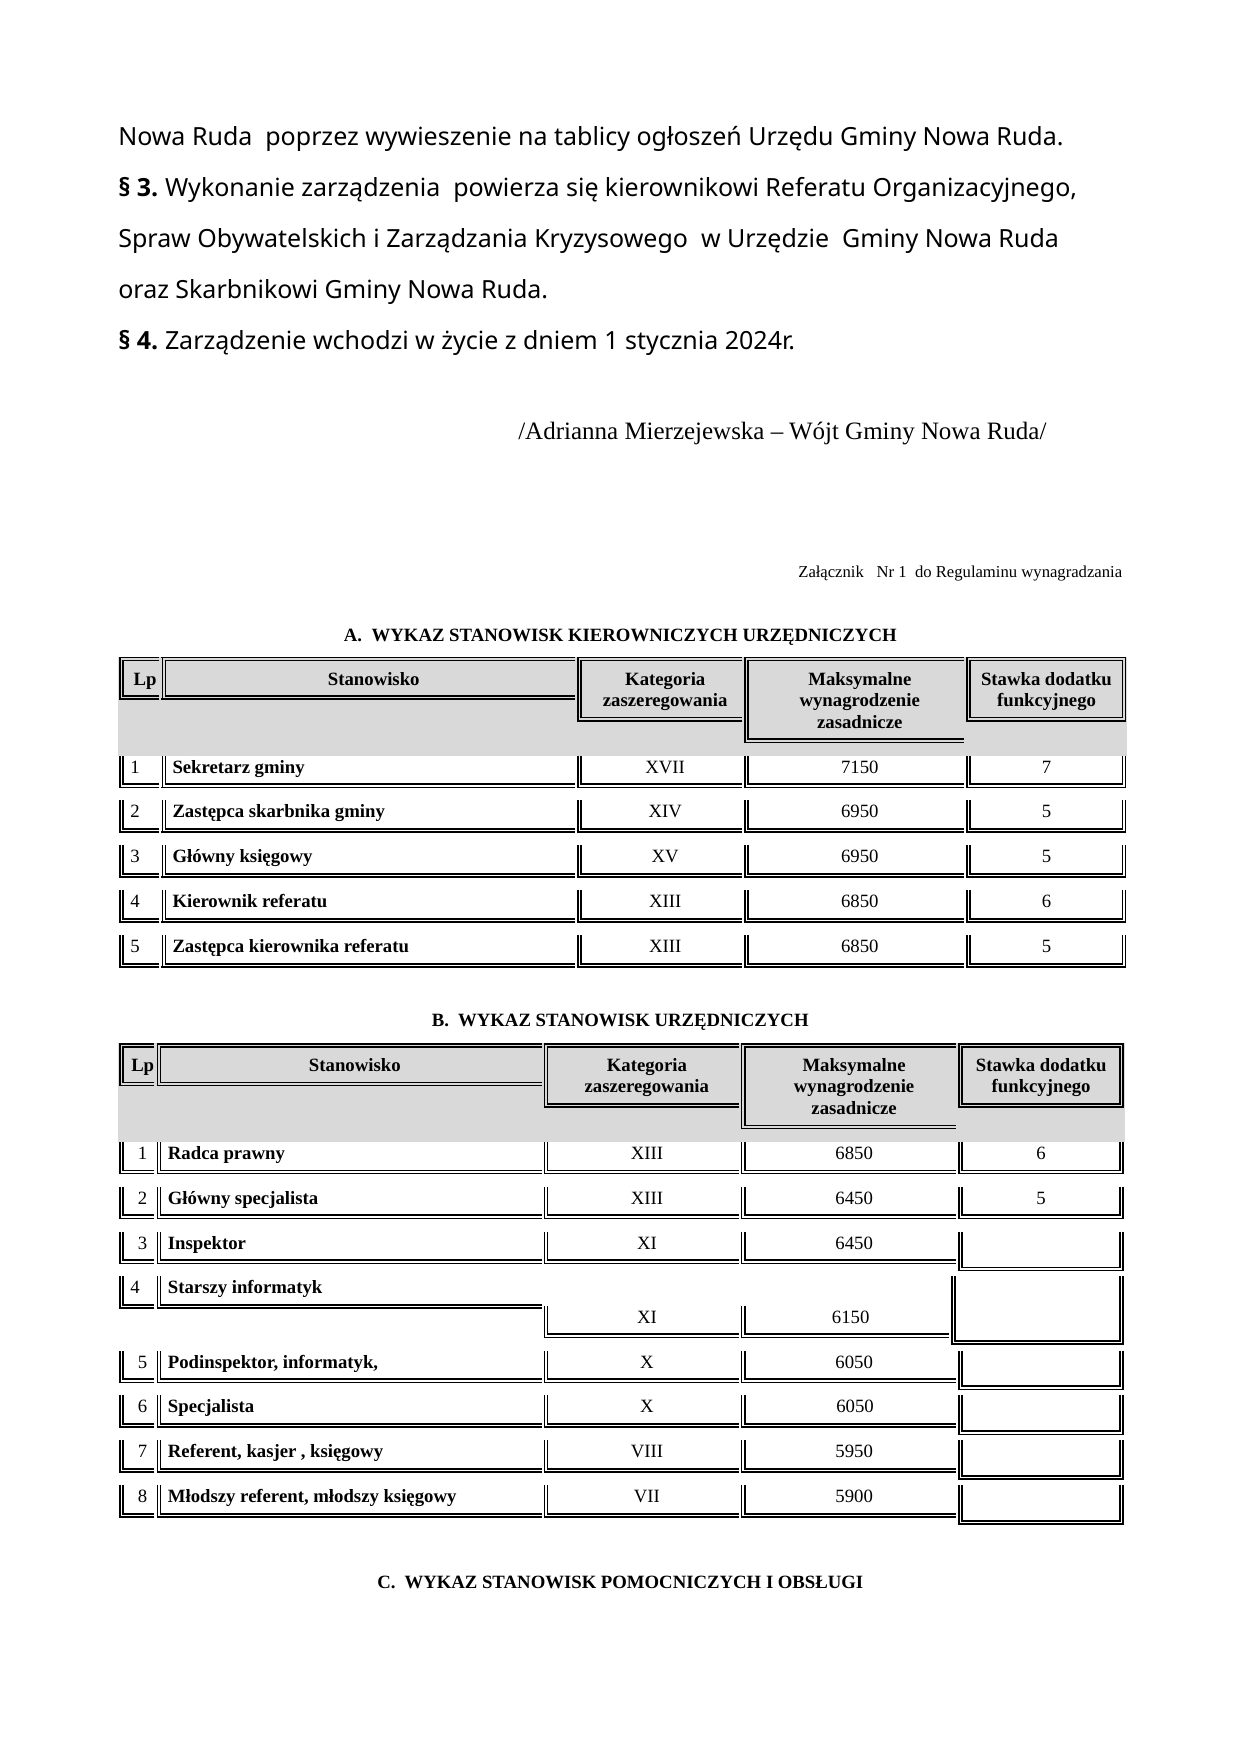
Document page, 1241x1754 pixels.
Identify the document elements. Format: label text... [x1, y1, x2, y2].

table_cell VII [543, 1485, 740, 1530]
text § 4. Zarządzenie wchodzi w życie z dniem 1 stycznia 2024r. [118, 322, 1122, 356]
table_cell [950, 1276, 1125, 1351]
table_cell XI [543, 1276, 740, 1351]
table_cell 8 [118, 1485, 156, 1530]
table_cell 5 [965, 935, 1127, 980]
table_header Stawka dodatku funkcyjnego [965, 657, 1127, 756]
table_cell XI [543, 1232, 740, 1276]
table_header Stanowisko [160, 657, 576, 756]
table_cell [963, 1395, 1119, 1430]
table_cell Główny księgowy [160, 845, 576, 890]
table_cell [957, 1351, 1125, 1395]
table_cell Specjalista [156, 1395, 543, 1440]
table_cell 5 [957, 1187, 1125, 1232]
table_cell 6950 [743, 800, 965, 845]
text C. WYKAZ STANOWISK POMOCNICZYCH I OBSŁUGI [118, 1571, 1122, 1593]
table_cell 7150 [743, 756, 965, 800]
table_cell Główny specjalista [156, 1187, 543, 1232]
text Załącznik Nr 1 do Regulaminu wynagradzania [118, 562, 1122, 581]
table_header Lp [118, 657, 160, 756]
table_cell 6 [118, 1395, 156, 1440]
table_cell Młodszy referent, młodszy księgowy [156, 1485, 543, 1530]
table_cell [963, 1440, 1119, 1475]
table_cell XV [576, 845, 743, 890]
table_cell [963, 1485, 1119, 1520]
table_cell 6050 [740, 1351, 957, 1395]
table_cell 4 [118, 890, 160, 935]
table_cell X [543, 1351, 740, 1395]
table_cell XIII [576, 935, 743, 980]
table_cell [957, 1395, 1125, 1440]
table_header Maksymalne wynagrodzenie zasadnicze [740, 1043, 957, 1142]
table_cell XVII [576, 756, 743, 800]
table_cell 1 [118, 1142, 156, 1187]
table_cell XIV [576, 800, 743, 845]
table_cell Inspektor [156, 1232, 543, 1276]
table_cell XIII [543, 1142, 740, 1187]
table_cell Zastępca skarbnika gminy [160, 800, 576, 845]
table_header Stanowisko [156, 1043, 543, 1142]
table_cell 6450 [740, 1232, 957, 1276]
table_cell 6 [957, 1142, 1125, 1187]
table_cell 5 [118, 935, 160, 980]
table_cell [963, 1232, 1119, 1267]
table_cell Zastępca kierownika referatu [160, 935, 576, 980]
table_cell 5950 [740, 1440, 957, 1485]
text A. WYKAZ STANOWISK KIEROWNICZYCH URZĘDNICZYCH [118, 624, 1122, 646]
table_cell 7 [965, 756, 1127, 800]
table_cell 6050 [740, 1395, 957, 1440]
table_cell 4 [118, 1276, 156, 1351]
table_cell [956, 1276, 1119, 1340]
table_cell 1 [118, 756, 160, 800]
table_cell [957, 1232, 1125, 1276]
table_cell 6850 [743, 935, 965, 980]
table_cell Kierownik referatu [160, 890, 576, 935]
table_cell 2 [118, 800, 160, 845]
table_cell Podinspektor, informatyk, [156, 1351, 543, 1395]
table_cell 3 [118, 845, 160, 890]
table_cell 5 [118, 1351, 156, 1395]
table_cell 2 [118, 1187, 156, 1232]
table_cell 5 [965, 845, 1127, 890]
table_header Kategoria zaszeregowania [543, 1043, 740, 1142]
table_cell XIII [576, 890, 743, 935]
text /Adrianna Mierzejewska – Wójt Gminy Nowa Ruda/ [118, 416, 1122, 445]
table_cell 5900 [740, 1485, 957, 1530]
table_cell Referent, kasjer , księgowy [156, 1440, 543, 1485]
table_cell 6850 [743, 890, 965, 935]
text Nowa Ruda poprzez wywieszenie na tablicy ogłoszeń Urzędu Gminy Nowa Ruda. [118, 118, 1122, 152]
table_cell 6450 [740, 1187, 957, 1232]
table_cell [957, 1485, 1125, 1530]
text § 3. Wykonanie zarządzenia powierza się kierownikowi Referatu Organizacyjnego, Spraw Obywatelskich i Zarządzania Kryzysowego w Urzędzie Gminy Nowa Ruda oraz Skarbnikowi Gminy Nowa Ruda. [118, 169, 1122, 305]
table_cell 6850 [740, 1142, 957, 1187]
table_cell 6150 [740, 1276, 950, 1351]
table_cell [957, 1440, 1125, 1485]
table_cell X [543, 1395, 740, 1440]
table_cell 6 [965, 890, 1127, 935]
table_cell 3 [118, 1232, 156, 1276]
table_cell 6950 [743, 845, 965, 890]
table_header Maksymalne wynagrodzenie zasadnicze [743, 657, 965, 756]
table_cell 7 [118, 1440, 156, 1485]
table_cell XIII [543, 1187, 740, 1232]
table_cell [963, 1351, 1119, 1385]
table_cell Sekretarz gminy [160, 756, 576, 800]
text B. WYKAZ STANOWISK URZĘDNICZYCH [118, 1009, 1122, 1030]
table_header Stawka dodatku funkcyjnego [957, 1043, 1125, 1142]
table_cell Radca prawny [156, 1142, 543, 1187]
table_header Lp [118, 1043, 156, 1142]
table_header Kategoria zaszeregowania [576, 657, 743, 756]
table_cell 5 [965, 800, 1127, 845]
table_cell VIII [543, 1440, 740, 1485]
table_cell Starszy informatyk [156, 1276, 543, 1351]
